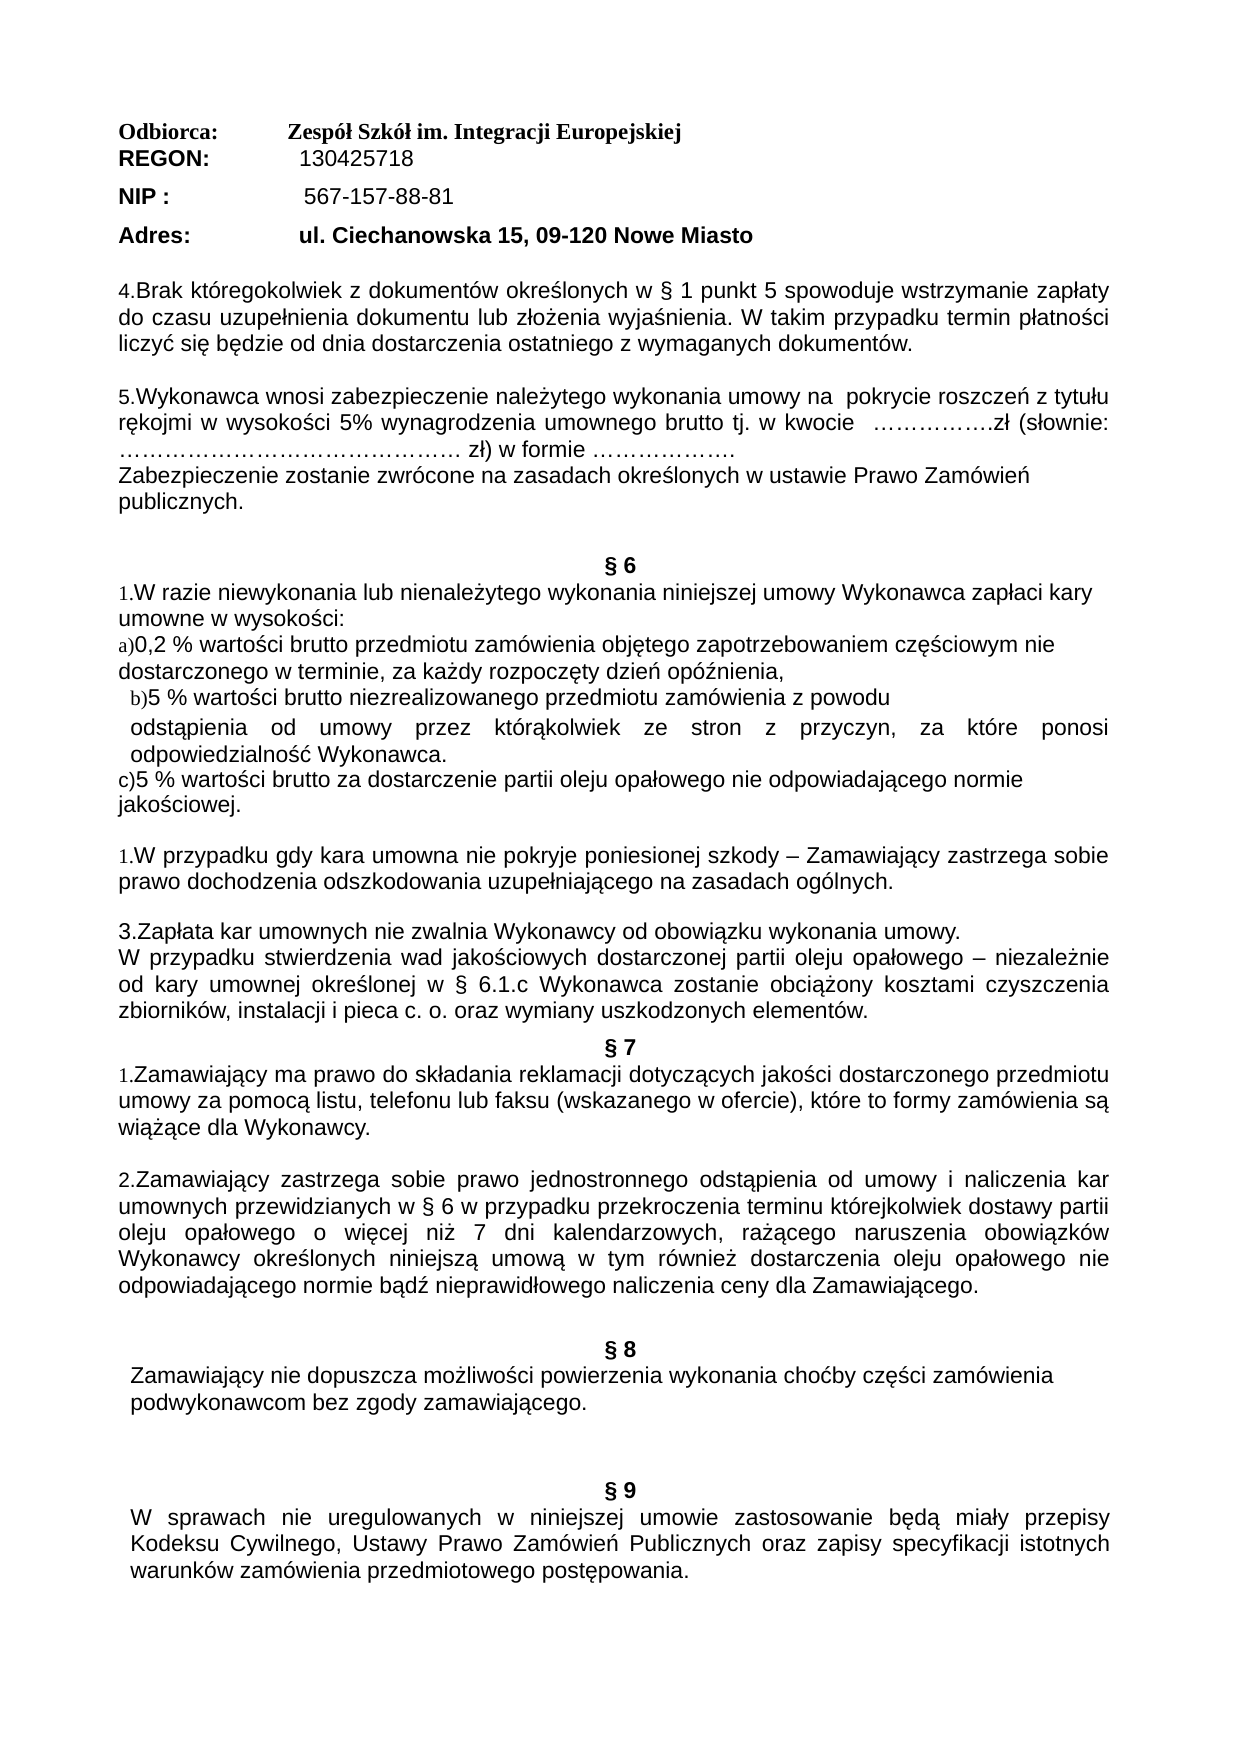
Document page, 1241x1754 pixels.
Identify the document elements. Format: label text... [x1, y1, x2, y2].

list Brak któregokolwiek z dokumentów określonych w § 1 punkt 5 spowoduje wstrzymanie zapłaty do czasu uzupełnienia dokumentu lub złożenia wyjaśnienia. W takim przypadku termin płatności liczyć się będzie od dnia dostarczenia ostatniego z wymaganych dokumentów. [118, 277, 1110, 357]
text Zabezpieczenie zostanie zwrócone na zasadach określonych w ustawie Prawo Zamówień publicznych. [118, 462, 1122, 515]
subtitle § 8 [559, 1337, 681, 1362]
text Zamawiający nie dopuszcza możliwości powierzenia wykonania choćby części zamówienia podwykonawcom bez zgody zamawiającego. [130, 1362, 1115, 1415]
text odstąpienia od umowy przez którąkolwiek ze stron z przyczyn, za które ponosi odpowiedzialność Wykonawca. [130, 714, 1110, 767]
list Zamawiający zastrzega sobie prawo jednostronnego odstąpienia od umowy i naliczenia kar umownych przewidzianych w § 6 w przypadku przekroczenia terminu którejkolwiek dostawy partii oleju opałowego o więcej niż 7 dni kalendarzowych, rażącego naruszenia obowiązków Wykonawcy określonych niniejszą umową w tym również dostarczenia oleju opałowego nie odpowiadającego normie bądź nieprawidłowego naliczenia ceny dla Zamawiającego. [118, 1166, 1110, 1298]
text Odbiorca: Zespół Szkół im. Integracji Europejskiej [118, 118, 1122, 144]
list 5 % wartości brutto niezrealizowanego przedmiotu zamówienia z powodu [130, 684, 1122, 711]
list 3.Zapłata kar umownych nie zwalnia Wykonawcy od obowiązku wykonania umowy. [118, 919, 1122, 944]
subtitle § 6 [559, 553, 681, 579]
text W sprawach nie uregulowanych w niniejszej umowie zastosowanie będą miały przepisy Kodeksu Cywilnego, Ustawy Prawo Zamówień Publicznych oraz zapisy specyfikacji istotnych warunków zamówienia przedmiotowego postępowania. [130, 1504, 1110, 1583]
text REGON: 130425718 [118, 144, 1122, 171]
list 5 % wartości brutto za dostarczenie partii oleju opałowego nie odpowiadającego normie jakościowej. [118, 767, 1082, 818]
list W przypadku gdy kara umowna nie pokryje poniesionej szkody – Zamawiający zastrzega sobie prawo dochodzenia odszkodowania uzupełniającego na zasadach ogólnych. [118, 844, 1110, 894]
list 0,2 % wartości brutto przedmiotu zamówienia objętego zapotrzebowaniem częściowym nie dostarczonego w terminie, za każdy rozpoczęty dzień opóźnienia, [118, 631, 1078, 684]
subtitle § 9 [559, 1479, 681, 1504]
list W razie niewykonania lub nienależytego wykonania niniejszej umowy Wykonawca zapłaci kary umowne w wysokości: [118, 579, 1109, 631]
list Wykonawca wnosi zabezpieczenie należytego wykonania umowy na pokrycie roszczeń z tytułu rękojmi w wysokości 5% wynagrodzenia umownego brutto tj. w kwocie …………….zł (słownie: ……………………………………… zł) w formie ………………. [118, 383, 1110, 462]
subtitle § 7 [559, 1036, 681, 1061]
list Zamawiający ma prawo do składania reklamacji dotyczących jakości dostarczonego przedmiotu umowy za pomocą listu, telefonu lub faksu (wskazanego w ofercie), które to formy zamówienia są wiążące dla Wykonawcy. [118, 1061, 1110, 1140]
list W przypadku stwierdzenia wad jakościowych dostarczonej partii oleju opałowego – niezależnie od kary umownej określonej w § 6.1.c Wykonawca zostanie obciążony kosztami czyszczenia zbiorników, instalacji i pieca c. o. oraz wymiany uszkodzonych elementów. [118, 944, 1110, 1023]
text Adres: ul. Ciechanowska 15, 09-120 Nowe Miasto [118, 222, 1110, 249]
text NIP : 567-157-88-81 [118, 183, 1122, 210]
